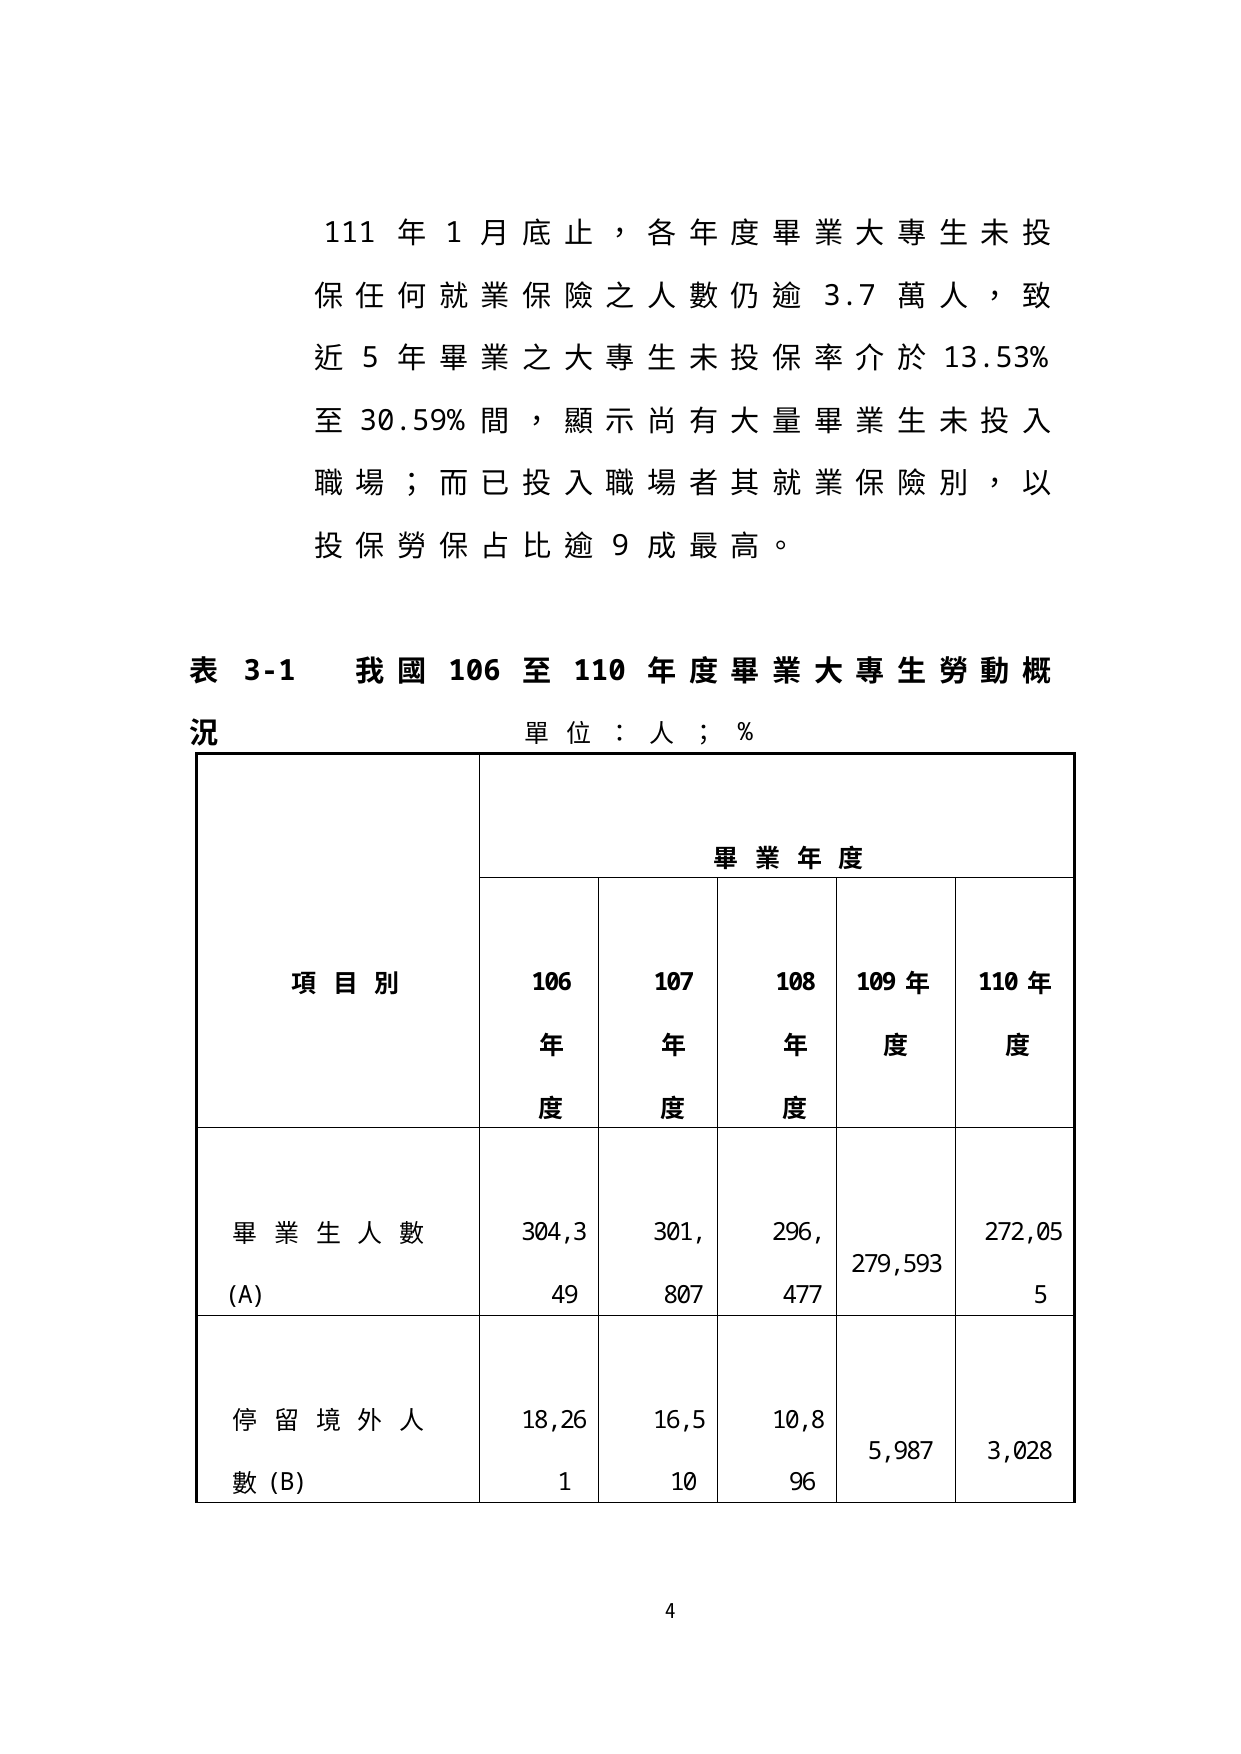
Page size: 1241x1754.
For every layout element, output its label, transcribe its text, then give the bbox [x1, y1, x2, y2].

table_cell 5,987 [837, 1316, 955, 1502]
table_cell 16,510 [599, 1316, 717, 1502]
table_cell 106年度 [480, 878, 598, 1127]
table_cell 296,477 [718, 1128, 836, 1314]
table_cell 107年度 [599, 878, 717, 1127]
table_header 畢業年度 [480, 755, 1073, 877]
table_cell 109年度 [837, 878, 955, 1127]
table_cell 110年度 [956, 878, 1073, 1127]
table_cell 108年度 [718, 878, 836, 1127]
table_cell 304,349 [480, 1128, 598, 1314]
table_cell 18,261 [480, 1316, 598, 1502]
text 表3-1 我國106至110年度畢業大專生勞動概況 單位：人；% [183, 627, 1058, 752]
table_cell 畢業生人數(A) [198, 1128, 479, 1314]
table_cell 10,896 [718, 1316, 836, 1502]
table_cell 272,055 [956, 1128, 1073, 1314]
table_cell 3,028 [956, 1316, 1073, 1502]
table_cell 279,593 [837, 1128, 955, 1314]
table_cell 301,807 [599, 1128, 717, 1314]
table_header 項目別 [198, 755, 479, 1127]
table_cell 停留境外人數(B) [198, 1316, 479, 1502]
text 依「薪資行情及大專就業導航」統計資料，隨少子女化趨勢我國大專畢業生人數由106年度之30萬4,349人遞減至110年度之27萬2,055人(詳表3-1)，近5年減少10.61%，若扣除畢業後最近1年停留在境外單一國家(地區)累計達90日之人數、死亡人數及繼續就學或從事軍職投保軍保之人數後，可投入職場之工作人數亦隨之由27萬6,853人降至21萬1,111人，然迄111年1月底止，各年度畢業大專生未投保任何就業保險之人數仍逾3.7萬人，致近5年畢業之大專生未投保率介於13.53%至30.59%間，顯示尚有大量畢業生未投入職場；而已投入職場者其就業保險別，以投保勞保占比逾9成最高。 [271, 189, 1058, 564]
